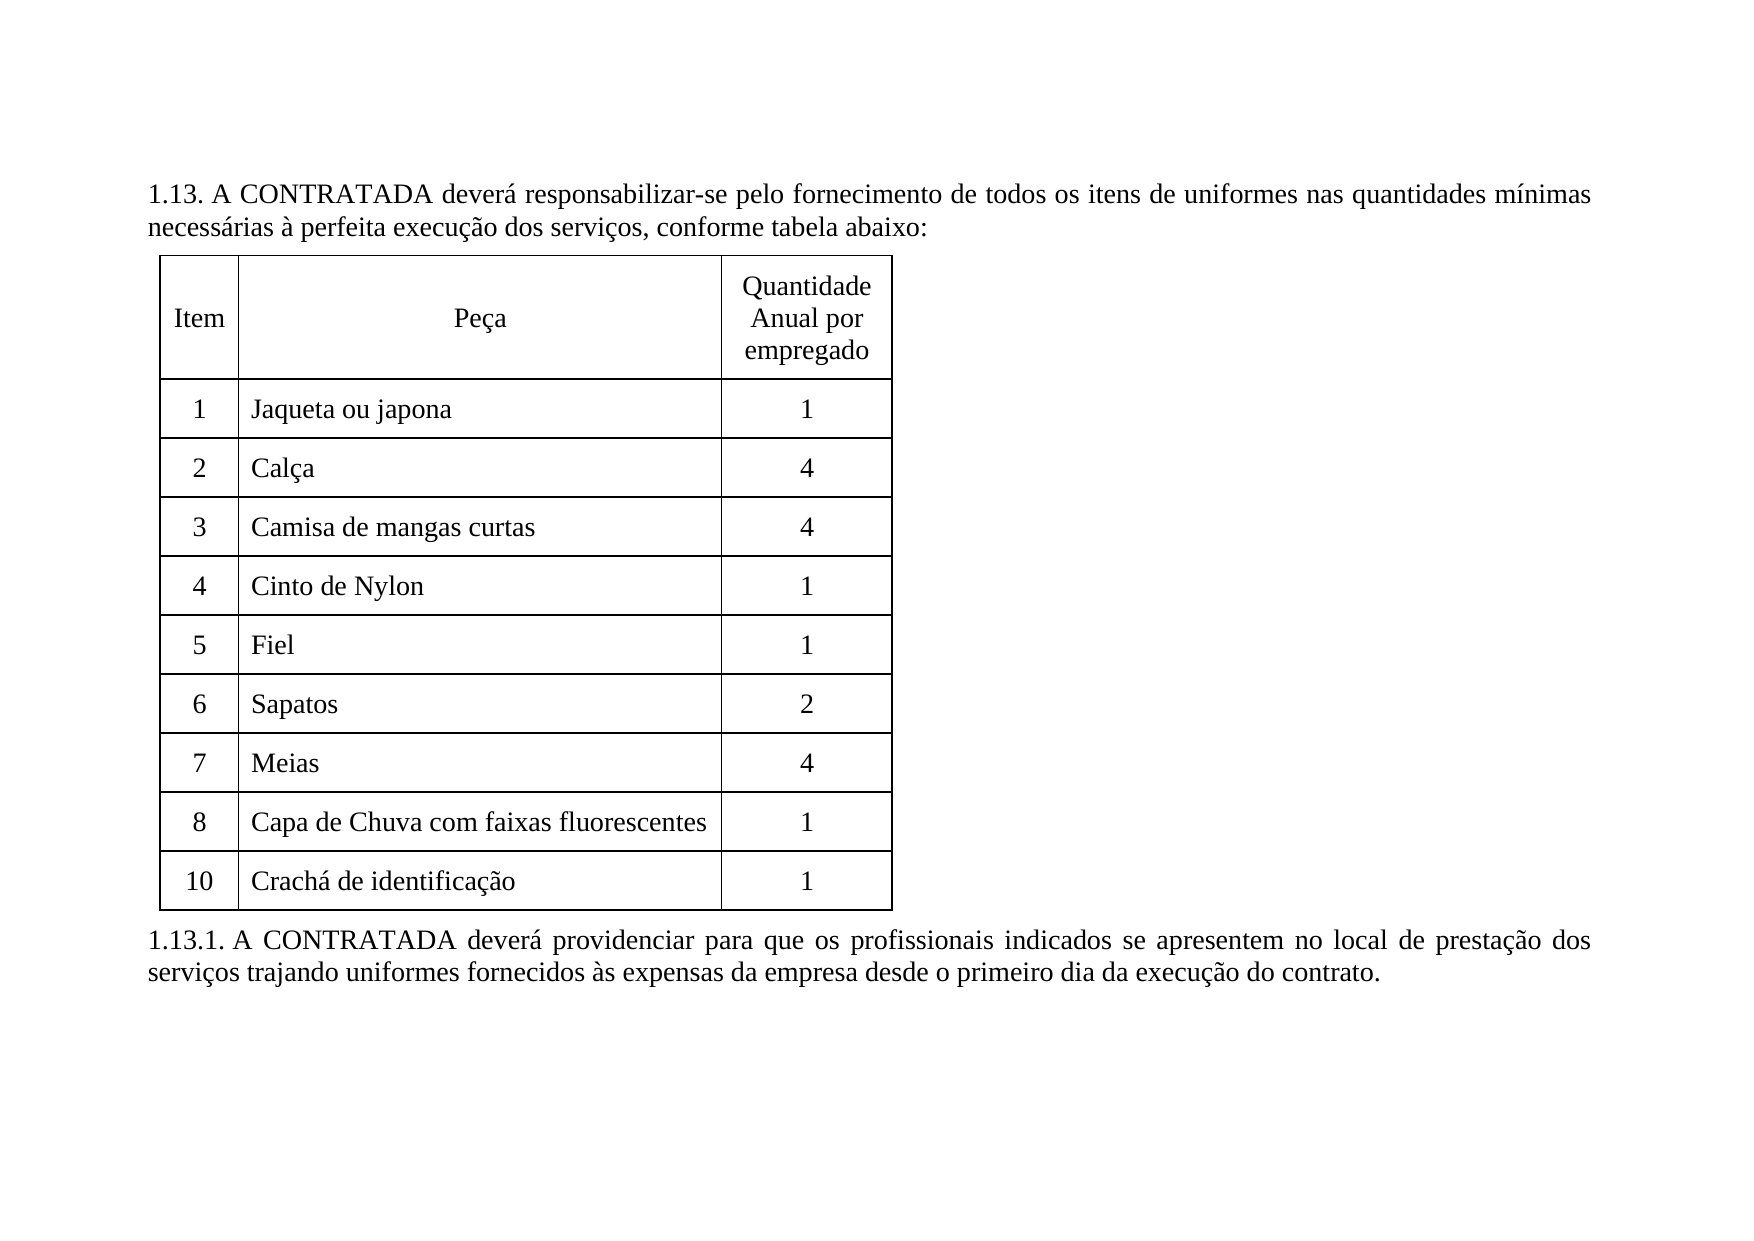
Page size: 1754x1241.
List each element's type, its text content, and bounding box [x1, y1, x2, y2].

table_cell Camisa de mangas curtas [239, 498, 721, 555]
table_cell 4 [722, 734, 891, 791]
table_cell 1 [722, 616, 891, 673]
table_header Peça [239, 256, 721, 378]
table_cell Sapatos [239, 675, 721, 732]
table_cell Jaqueta ou japona [239, 380, 721, 437]
table_cell 4 [161, 557, 238, 614]
table_cell 1 [722, 793, 891, 850]
text 1.13. A CONTRATADA deverá responsabilizar-se pelo fornecimento de todos os itens de uniformes nas quantidades mínimas necessárias à perfeita execução dos serviços, conforme tabela abaixo: [148, 177, 1594, 242]
table_cell 4 [722, 498, 891, 555]
table_cell Capa de Chuva com faixas fluorescentes [239, 793, 721, 850]
table_cell 5 [161, 616, 238, 673]
text 1.13.1. A CONTRATADA deverá providenciar para que os profissionais indicados se apresentem no local de prestação dos serviços trajando uniformes fornecidos às expensas da empresa desde o primeiro dia da execução do contrato. [148, 923, 1594, 988]
table_cell Cinto de Nylon [239, 557, 721, 614]
table_cell 10 [161, 852, 238, 909]
table_cell 3 [161, 498, 238, 555]
table_cell 4 [722, 439, 891, 496]
table_cell Meias [239, 734, 721, 791]
table_cell 2 [161, 439, 238, 496]
table_header Quantidade Anual por empregado [722, 256, 891, 378]
table_cell 1 [722, 852, 891, 909]
table_cell 1 [161, 380, 238, 437]
table_cell 1 [722, 557, 891, 614]
table_cell Calça [239, 439, 721, 496]
table_cell 7 [161, 734, 238, 791]
table_cell Crachá de identificação [239, 852, 721, 909]
table_header Item [161, 256, 238, 378]
table_cell 8 [161, 793, 238, 850]
table_cell Fiel [239, 616, 721, 673]
table_cell 6 [161, 675, 238, 732]
table_cell 1 [722, 380, 891, 437]
table_cell 2 [722, 675, 891, 732]
